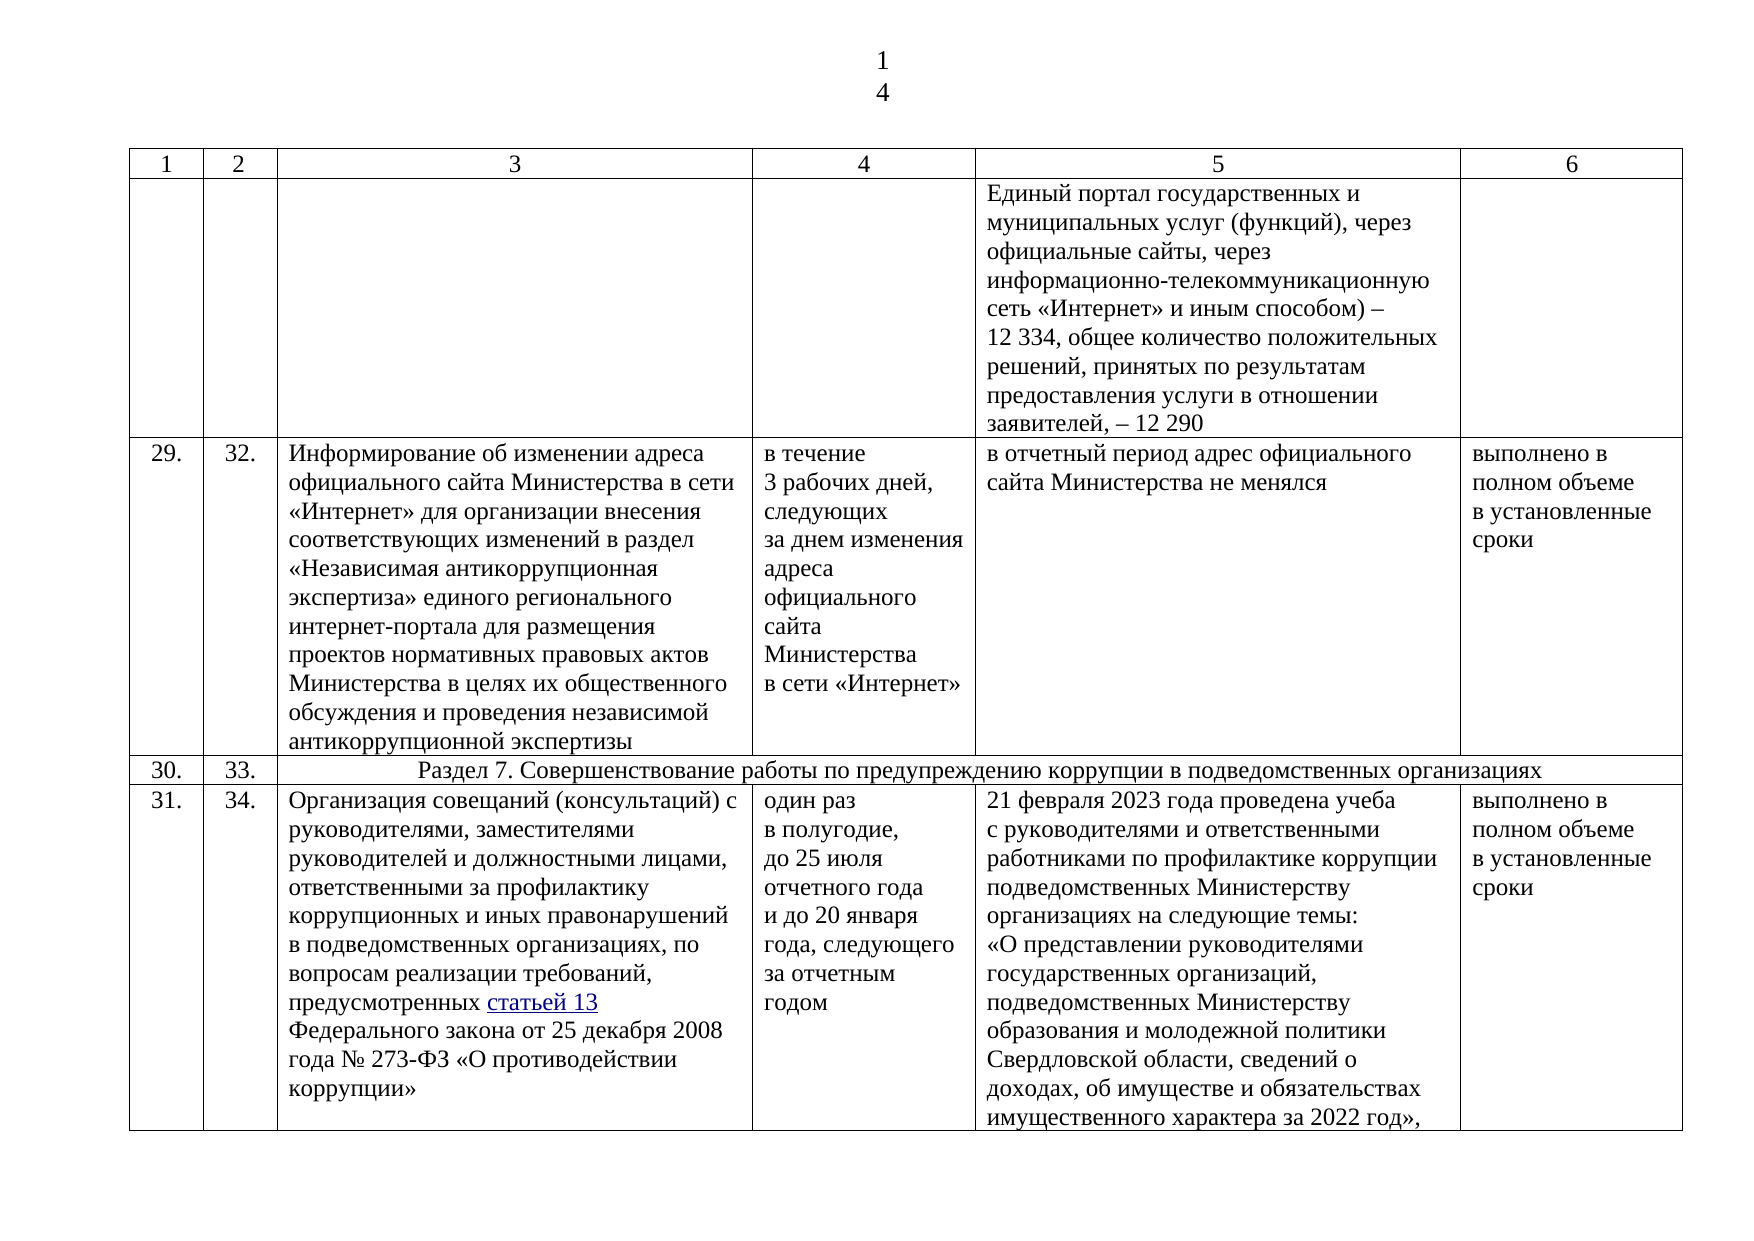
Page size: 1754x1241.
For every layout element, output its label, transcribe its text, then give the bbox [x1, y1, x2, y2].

table_cell в отчетный период адрес официального сайта Министерства не менялся [976, 438, 1460, 754]
table_cell выполнено в полном объеме в установленные сроки [1461, 438, 1682, 754]
table_cell один раз в полугодие, до 25 июля отчетного года и до 20 января года, следующего за отчетным годом [753, 785, 975, 1130]
table_cell Единый портал государственных и муниципальных услуг (функций), через официальные сайты, через информационно-телекоммуникационную сеть «Интернет» и иным способом) – 12 334, общее количество положительных решений, принятых по результатам предоставления услуги в отношении заявителей, – 12 290 [976, 179, 1460, 437]
table_header 4 [753, 149, 975, 177]
table_cell 32. [204, 438, 277, 754]
table_cell 30. [130, 756, 203, 784]
table_cell Раздел 7. Совершенствование работы по предупреждению коррупции в подведомственных организациях [278, 756, 1682, 784]
table_cell 34. [204, 785, 277, 1130]
table_cell [278, 179, 752, 437]
table_cell [1461, 179, 1682, 437]
table_cell выполнено в полном объеме в установленные сроки [1461, 785, 1682, 1130]
table_header 5 [976, 149, 1460, 177]
table_cell [753, 179, 975, 437]
table_cell 29. [130, 438, 203, 754]
table_cell [204, 179, 277, 437]
table_cell 21 февраля 2023 года проведена учеба с руководителями и ответственными работниками по профилактике коррупции подведомственных Министерству организациях на следующие темы: «О представлении руководителями государственных организаций, подведомственных Министерству образования и молодежной политики Свердловской области, сведений о доходах, об имуществе и обязательствах имущественного характера за 2022 год», [976, 785, 1460, 1130]
table_cell Организация совещаний (консультаций) с руководителями, заместителями руководителей и должностными лицами, ответственными за профилактику коррупционных и иных правонарушений в подведомственных организациях, по вопросам реализации требований, предусмотренных статьей 13 Федерального закона от 25 декабря 2008 года № 273‑ФЗ «О противодействии коррупции» [278, 785, 752, 1130]
table_header 1 [130, 149, 203, 177]
table_header 3 [278, 149, 752, 177]
table_header 6 [1461, 149, 1682, 177]
table_cell 31. [130, 785, 203, 1130]
table_header 2 [204, 149, 277, 177]
table_cell 33. [204, 756, 277, 784]
table_cell в течение 3 рабочих дней, следующих за днем изменения адреса официального сайта Министерства в сети «Интернет» [753, 438, 975, 754]
table_cell [130, 179, 203, 437]
table_cell Информирование об изменении адреса официального сайта Министерства в сети «Интернет» для организации внесения соответствующих изменений в раздел «Независимая антикоррупционная экспертиза» единого регионального интернет-портала для размещения проектов нормативных правовых актов Министерства в целях их общественного обсуждения и проведения независимой антикоррупционной экспертизы [278, 438, 752, 754]
